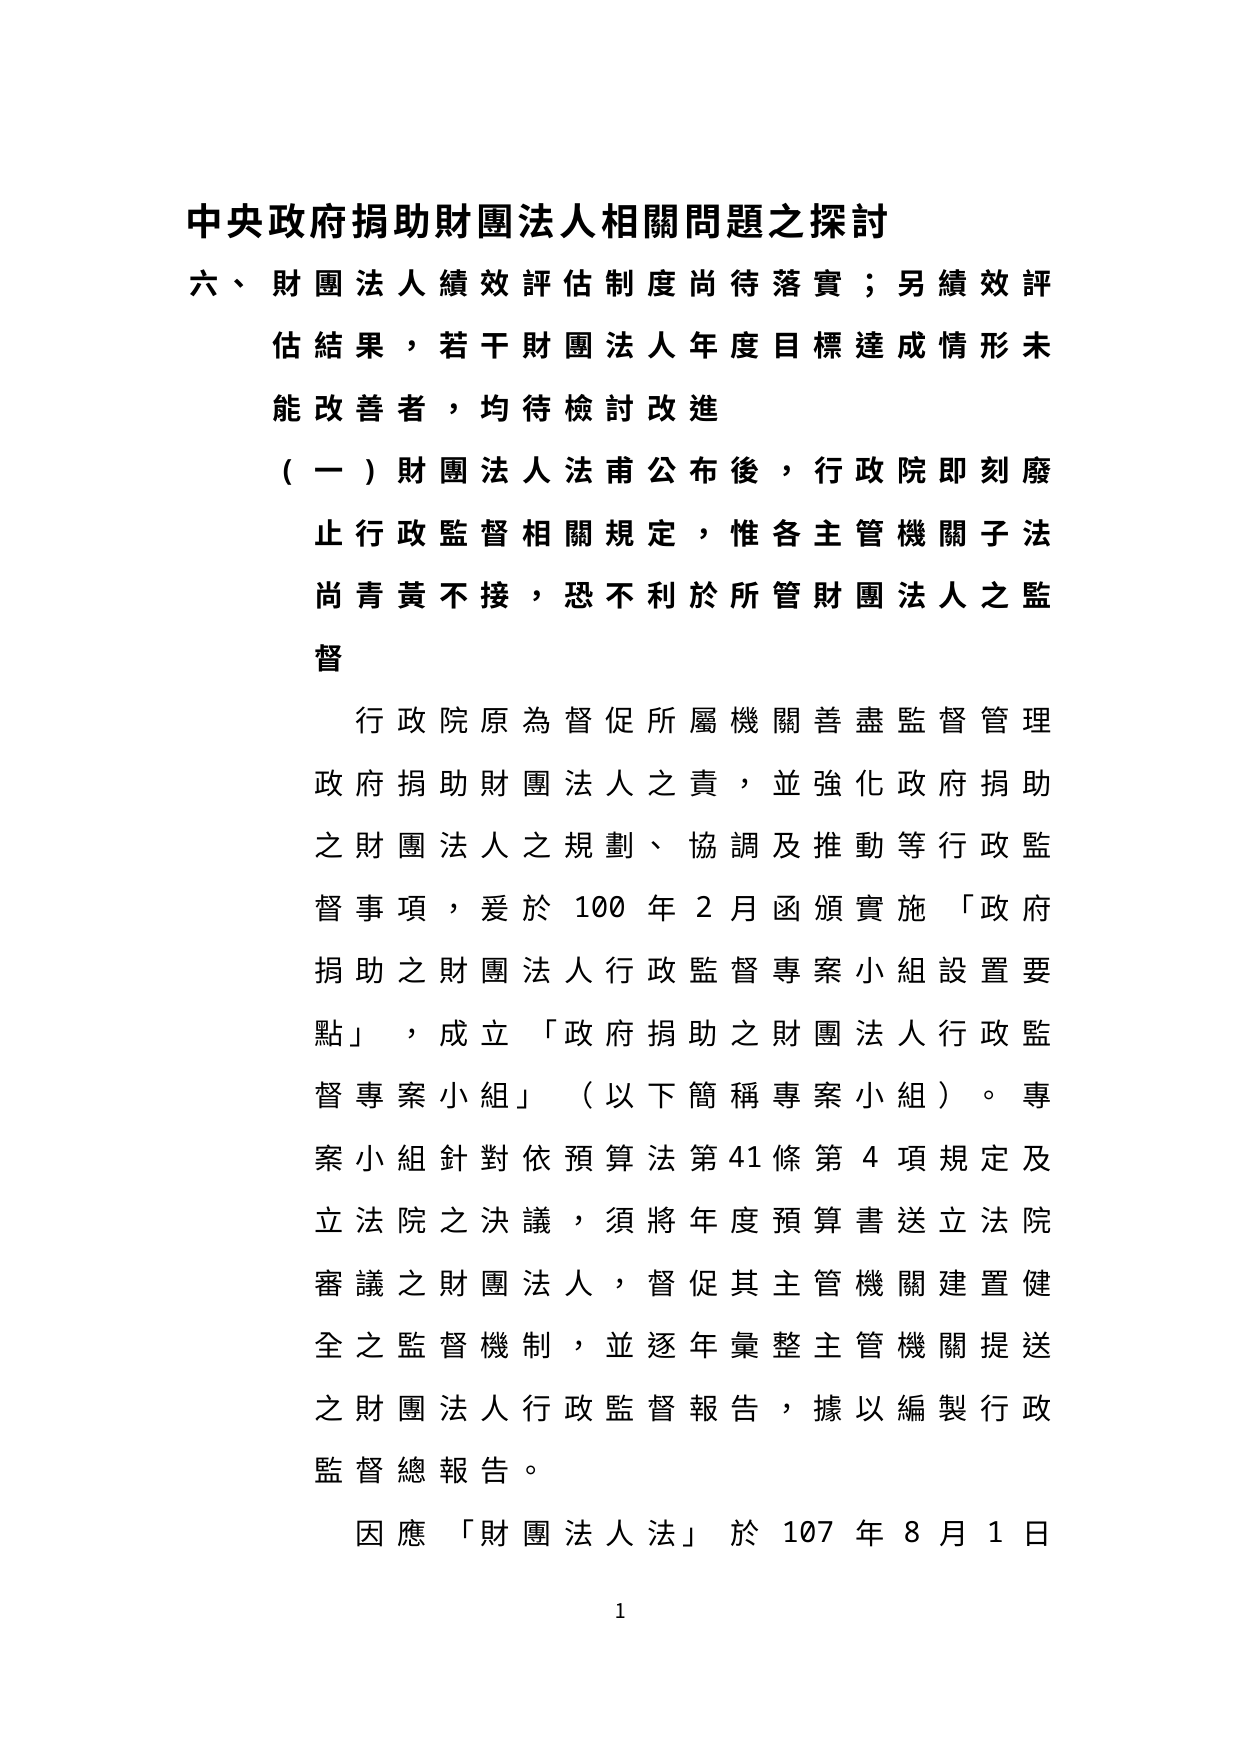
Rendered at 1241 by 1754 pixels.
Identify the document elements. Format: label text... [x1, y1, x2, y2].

text 行政院原為督促所屬機關善盡監督管理政府捐助財團法人之責，並強化政府捐助之財團法人之規劃、協調及推動等行政監督事項，爰於100年2月函頒實施「政府捐助之財團法人行政監督專案小組設置要點」，成立「政府捐助之財團法人行政監督專案小組」（以下簡稱專案小組）。專案小組針對依預算法第41條第4項規定及立法院之決議，須將年度預算書送立法院審議之財團法人，督促其主管機關建置健全之監督機制，並逐年彙整主管機關提送之財團法人行政監督報告，據以編製行政監督總報告。 [271, 677, 1058, 1490]
text 中央政府捐助財團法人相關問題之探討 [183, 177, 1058, 240]
text (一)財團法人法甫公布後，行政院即刻廢止行政監督相關規定，惟各主管機關子法尚青黃不接，恐不利於所管財團法人之監督 [242, 427, 1058, 677]
text 因應「財團法人法」於107年8月1日 [271, 1490, 1058, 1552]
text 六、財團法人績效評估制度尚待落實；另績效評估結果，若干財團法人年度目標達成情形未能改善者，均待檢討改進 [183, 240, 1058, 427]
